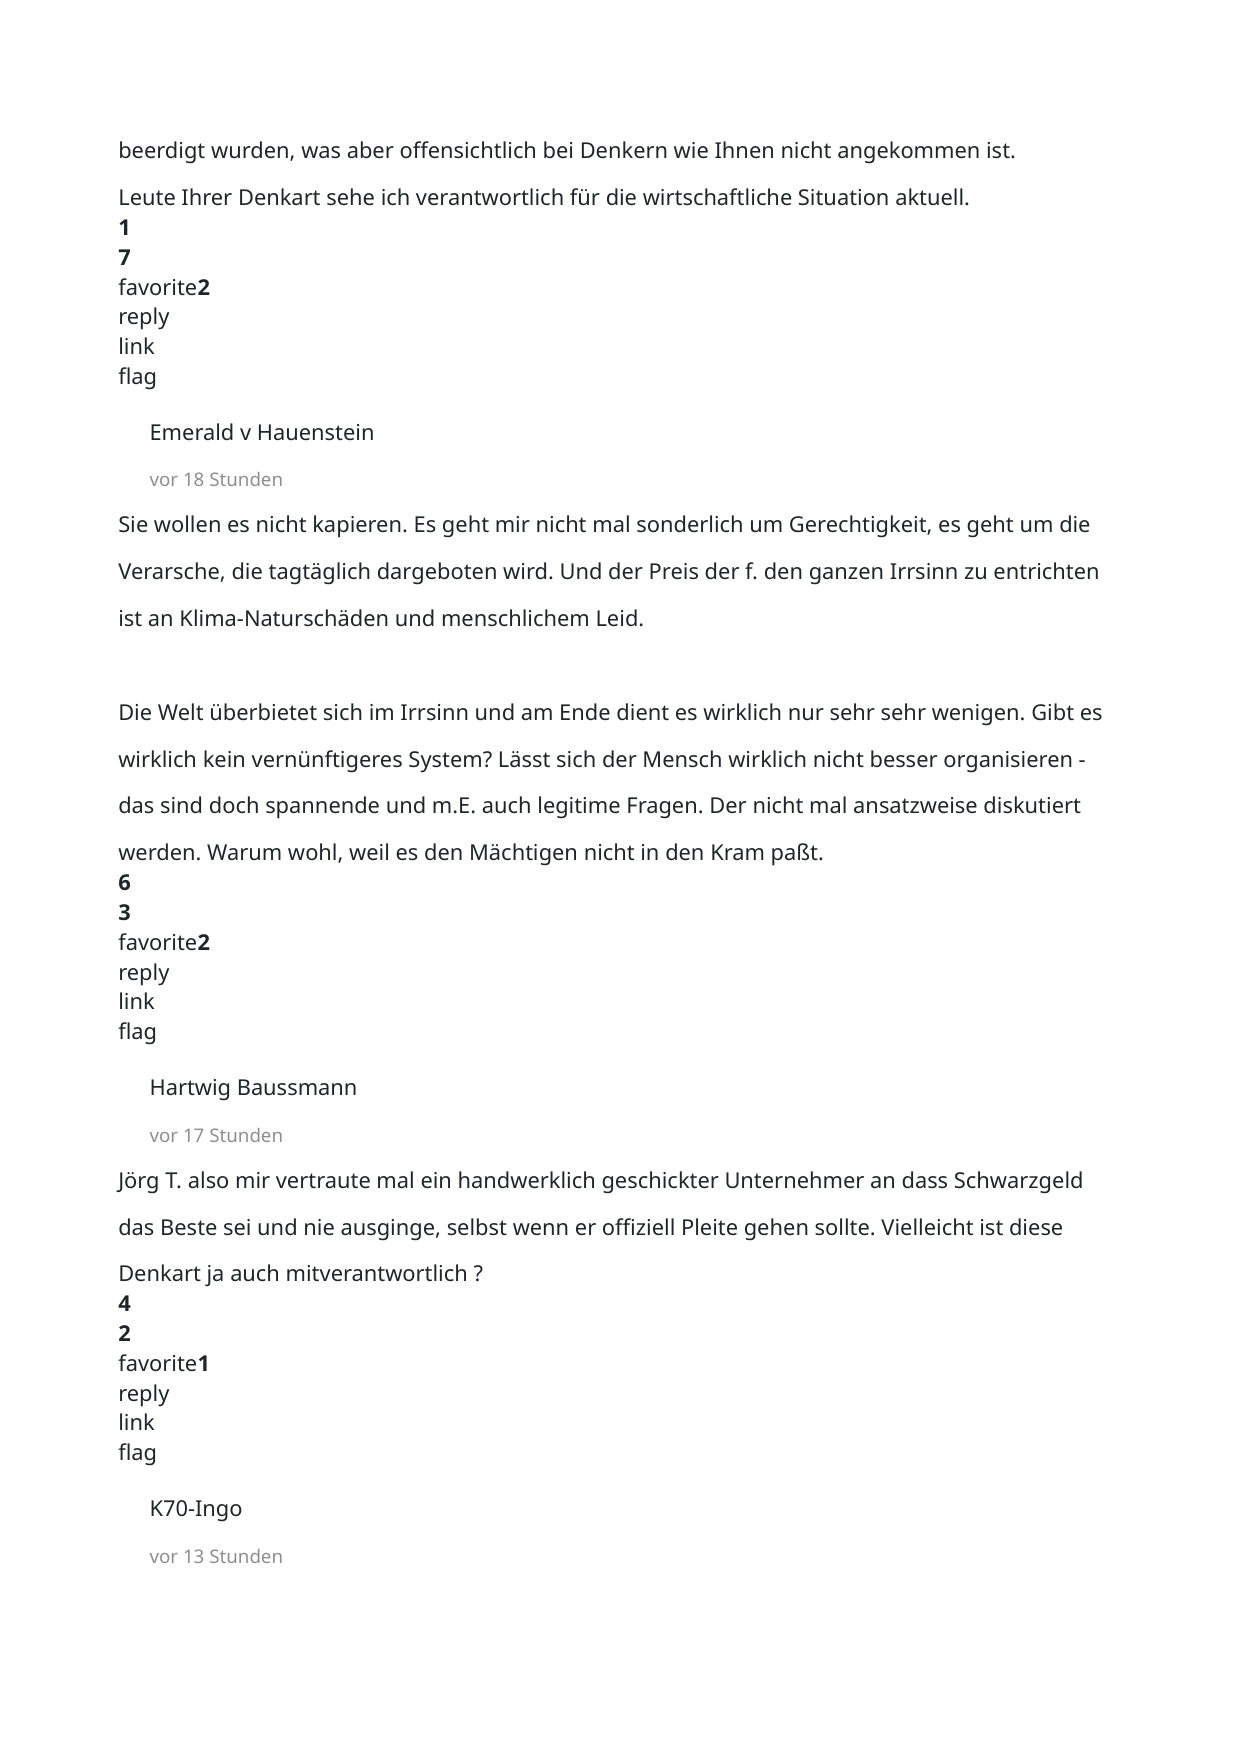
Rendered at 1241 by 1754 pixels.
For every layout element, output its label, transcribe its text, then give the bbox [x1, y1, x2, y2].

text reply [118, 1377, 1122, 1407]
text beerdigt wurden, was aber offensichtlich bei Denkern wie Ihnen nicht angekommen ist. Leute Ihrer Denkart sehe ich verantwortlich für die wirtschaftliche Situation aktuell. [118, 118, 1122, 212]
text 3 [118, 897, 1122, 927]
text Sie wollen es nicht kapieren. Es geht mir nicht mal sonderlich um Gerechtigkeit, es geht um die Verarsche, die tagtäglich dargeboten wird. Und der Preis der f. den ganzen Irrsinn zu entrichten ist an Klima-Naturschäden und menschlichem Leid. Die Welt überbietet sich im Irrsinn und am Ende dient es wirklich nur sehr sehr wenigen. Gibt es wirklich kein vernünftigeres System? Lässt sich der Mensch wirklich nicht besser organisieren - das sind doch spannende und m.E. auch legitime Fragen. Der nicht mal ansatzweise diskutiert werden. Warum wohl, weil es den Mächtigen nicht in den Kram paßt. [118, 492, 1122, 867]
text vor 13 Stunden [149, 1539, 1122, 1568]
text vor 17 Stunden [149, 1118, 1122, 1147]
text 4 [118, 1288, 1122, 1318]
text flag [118, 361, 1122, 391]
text 2 [118, 1318, 1122, 1348]
text 6 [118, 867, 1122, 897]
text vor 18 Stunden [149, 462, 1122, 492]
text link [118, 331, 1122, 361]
text favorite2 [118, 271, 1122, 301]
text link [118, 986, 1122, 1016]
text 1 [118, 212, 1122, 242]
text Jörg T. also mir vertraute mal ein handwerklich geschickter Unternehmer an dass Schwarzgeld das Beste sei und nie ausginge, selbst wenn er offiziell Pleite gehen sollte. Vielleicht ist diese Denkart ja auch mitverantwortlich ? [118, 1147, 1122, 1288]
text favorite1 [118, 1348, 1122, 1377]
text link [118, 1407, 1122, 1437]
text Emerald v Hauenstein [149, 406, 1114, 447]
text reply [118, 301, 1122, 331]
text flag [118, 1437, 1122, 1467]
text K70-Ingo [149, 1482, 1114, 1523]
text reply [118, 957, 1122, 986]
text favorite2 [118, 927, 1122, 957]
text flag [118, 1016, 1122, 1046]
text Hartwig Baussmann [149, 1062, 1114, 1102]
text 7 [118, 242, 1122, 271]
